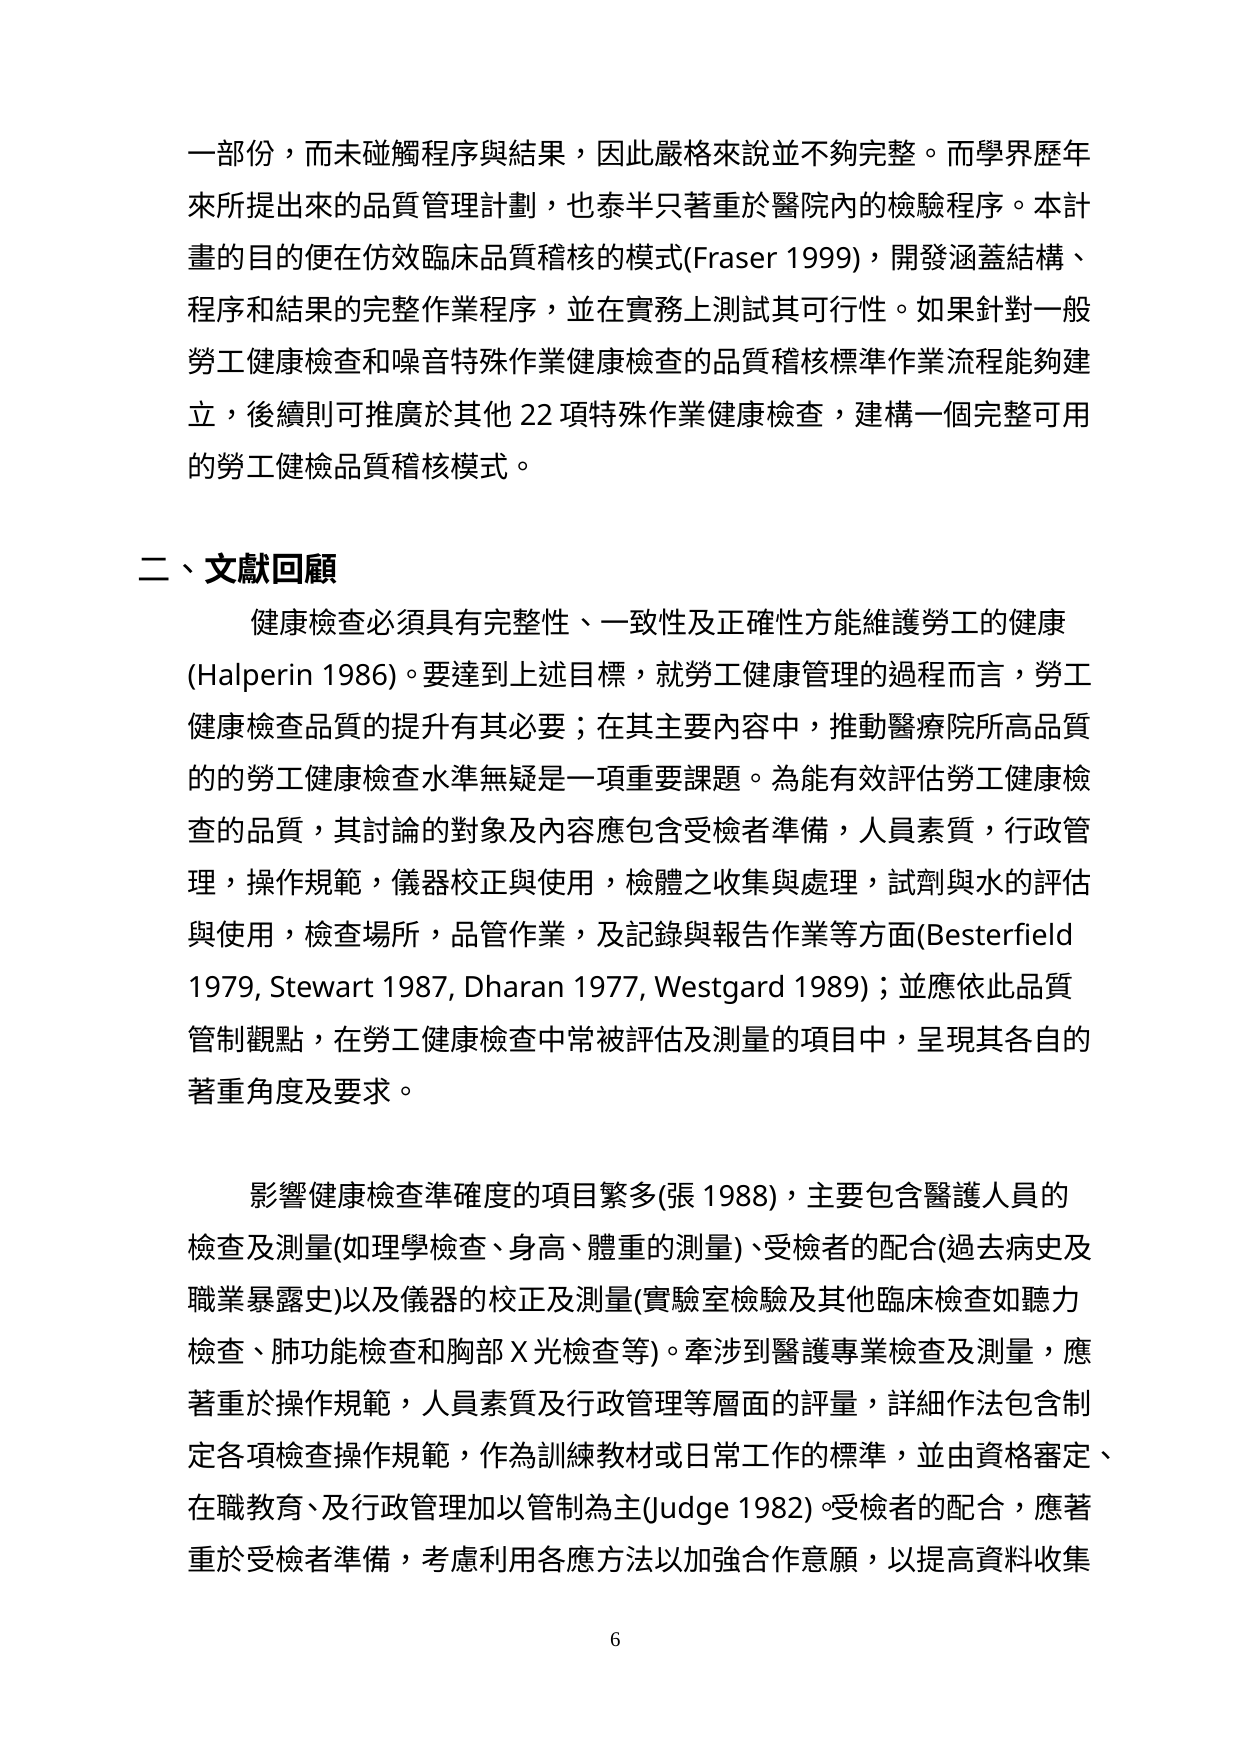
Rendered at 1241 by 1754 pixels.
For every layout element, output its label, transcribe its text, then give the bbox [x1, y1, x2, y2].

text 影響健康檢查準確度的項目繁多(張1988)，主要包含醫護人員的檢查及測量(如理學檢查、身高、體重的測量)、受檢者的配合(過去病史及職業暴露史)以及儀器的校正及測量(實驗室檢驗及其他臨床檢查如聽力檢查、肺功能檢查和胸部X光檢查等)。牽涉到醫護專業檢查及測量，應著重於操作規範，人員素質及行政管理等層面的評量，詳細作法包含制定各項檢查操作規範，作為訓練教材或日常工作的標準，並由資格審定、在職教育、及行政管理加以管制為主(Judge 1982)。受檢者的配合，應著重於受檢者準備，考慮利用各應方法以加強合作意願，以提高資料收集的準確性(張1988)。 [187, 1164, 1092, 1581]
text 二、文獻回顧 [137, 539, 1092, 592]
text 健康檢查必須具有完整性、一致性及正確性方能維護勞工的健康(Halperin 1986)。要達到上述目標，就勞工健康管理的過程而言，勞工健康檢查品質的提升有其必要；在其主要內容中，推動醫療院所高品質的的勞工健康檢查水準無疑是一項重要課題。為能有效評估勞工健康檢查的品質，其討論的對象及內容應包含受檢者準備，人員素質，行政管理，操作規範，儀器校正與使用，檢體之收集與處理，試劑與水的評估與使用，檢查場所，品管作業，及記錄與報告作業等方面(Besterfield 1979, Stewart 1987, Dharan 1977, Westgard 1989)；並應依此品質管制觀點，在勞工健康檢查中常被評估及測量的項目中，呈現其各自的著重角度及要求。 [187, 592, 1092, 1112]
text 一部份，而未碰觸程序與結果，因此嚴格來說並不夠完整。而學界歷年來所提出來的品質管理計劃，也泰半只著重於醫院內的檢驗程序。本計畫的目的便在仿效臨床品質稽核的模式(Fraser 1999)，開發涵蓋結構、程序和結果的完整作業程序，並在實務上測試其可行性。如果針對一般勞工健康檢查和噪音特殊作業健康檢查的品質稽核標準作業流程能夠建立，後續則可推廣於其他22項特殊作業健康檢查，建構一個完整可用的勞工健檢品質稽核模式。 [187, 123, 1092, 487]
